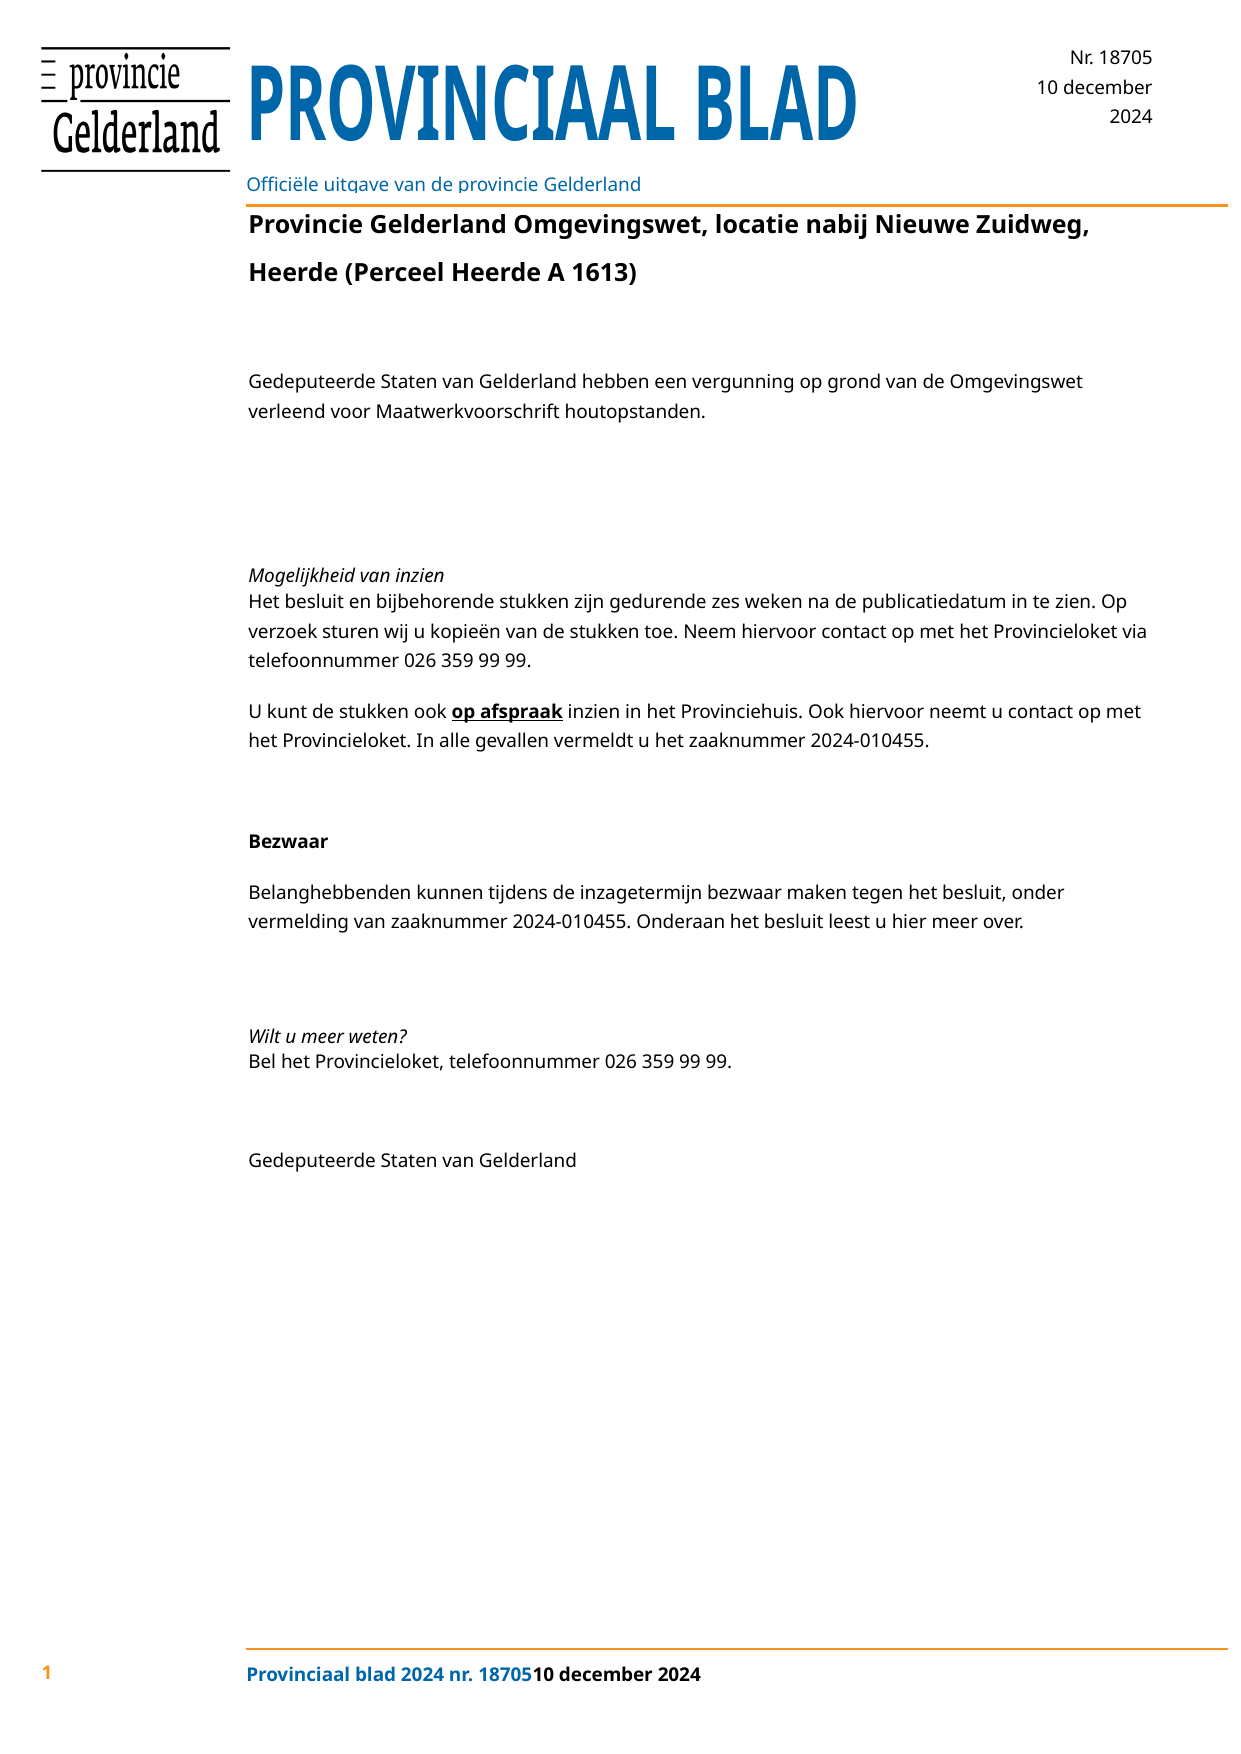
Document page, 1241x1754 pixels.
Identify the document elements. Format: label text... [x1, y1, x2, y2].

text Het besluit en bijbehorende stukken zijn gedurende zes weken na de publicatiedatum in te zien. Op verzoek sturen wij u kopieën van de stukken toe. Neem hiervoor contact op met het Provincieloket via telefoonnummer 026 359 99 99. [248, 588, 1152, 673]
text Wilt u meer weten? [248, 1023, 1152, 1048]
text Provincie Gelderland Omgevingswet, locatie nabij Nieuwe Zuidweg, Heerde (Perceel Heerde A 1613) [248, 207, 1152, 288]
text Bel het Provincieloket, telefoonnummer 026 359 99 99. [248, 1048, 1152, 1074]
text Gedeputeerde Staten van Gelderland hebben een vergunning op grond van de Omgevingswet verleend voor Maatwerkvoorschrift houtopstanden. [248, 368, 1152, 424]
picture [41, 47, 231, 172]
text Bezwaar [248, 828, 1152, 854]
text Gedeputeerde Staten van Gelderland [248, 1147, 1152, 1172]
text Mogelijkheid van inzien [248, 563, 1152, 588]
text Belanghebbenden kunnen tijdens de inzagetermijn bezwaar maken tegen het besluit, onder vermelding van zaaknummer 2024-010455. Onderaan het besluit leest u hier meer over. [248, 879, 1152, 934]
text U kunt de stukken ook op afspraak inzien in het Provinciehuis. Ook hiervoor neemt u contact op met het Provincieloket. In alle gevallen vermeldt u het zaaknummer 2024-010455. [248, 698, 1152, 753]
